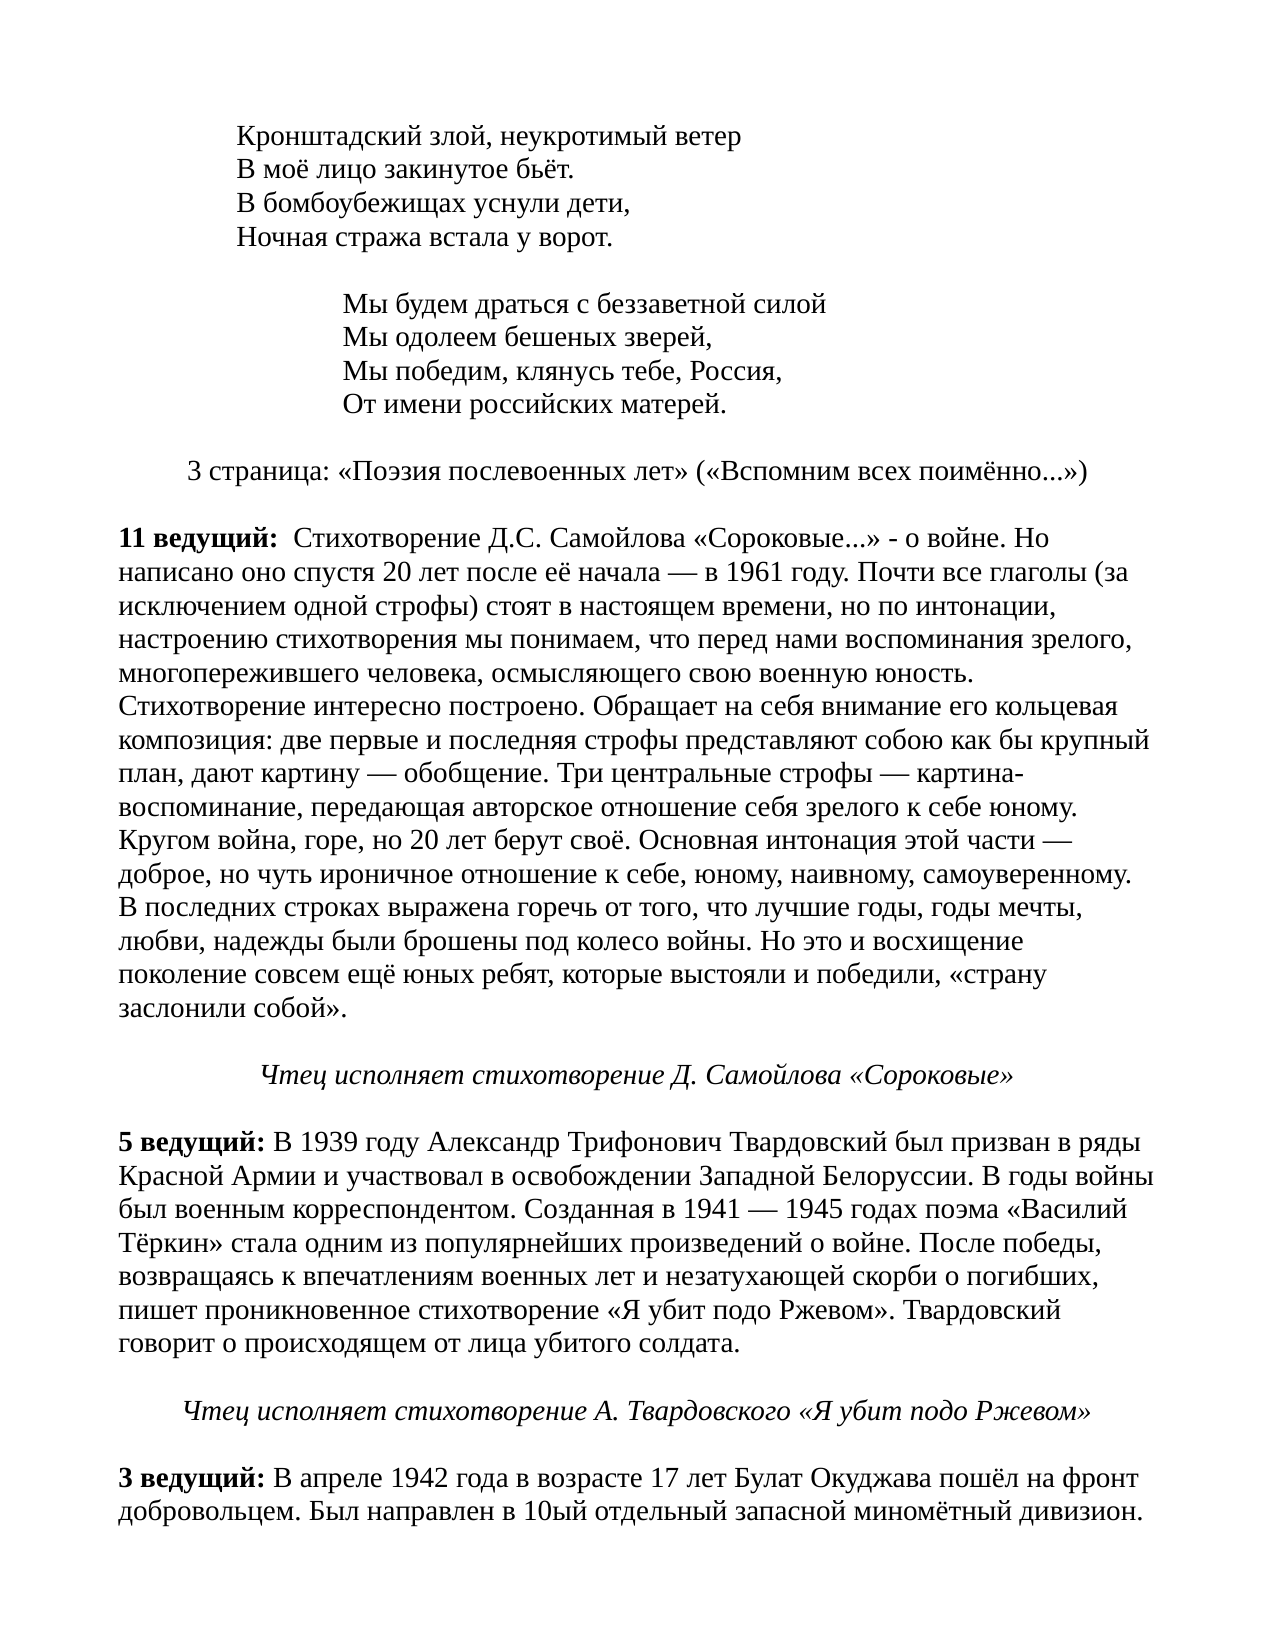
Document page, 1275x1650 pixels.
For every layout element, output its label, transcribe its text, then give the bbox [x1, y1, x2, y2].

text Кронштадский злой, неукротимый ветер [118, 118, 1157, 152]
text Мы победим, клянусь тебе, Россия, [118, 353, 1157, 386]
text В моё лицо закинутое бьёт. [118, 152, 1157, 185]
text 5 ведущий: В 1939 году Александр Трифонович Твардовский был призван в ряды Красной Армии и участвовал в освобождении Западной Белоруссии. В годы войны был военным корреспондентом. Созданная в 1941 — 1945 годах поэма «Василий Тёркин» стала одним из популярнейших произведений о войне. После победы, возвращаясь к впечатлениям военных лет и незатухающей скорби о погибших, пишет проникновенное стихотворение «Я убит подо Ржевом». Твардовский говорит о происходящем от лица убитого солдата. [118, 1124, 1157, 1359]
text Мы одолеем бешеных зверей, [118, 319, 1157, 353]
text Стихотворение интересно построено. Обращает на себя внимание его кольцевая композиция: две первые и последняя строфы представляют собою как бы крупный план, дают картину — обобщение. Три центральные строфы — картина-воспоминание, передающая авторское отношение себя зрелого к себе юному. [118, 688, 1157, 822]
text Ночная стража встала у ворот. [118, 219, 1157, 252]
text 3 страница: «Поэзия послевоенных лет» («Вспомним всех поимённо...») [118, 453, 1157, 487]
text В бомбоубежищах уснули дети, [118, 185, 1157, 219]
text 3 ведущий: В апреле 1942 года в возрасте 17 лет Булат Окуджава пошёл на фронт добровольцем. Был направлен в 10ый отдельный запасной миномётный дивизион. [118, 1460, 1157, 1527]
text От имени российских матерей. [118, 386, 1157, 420]
text Чтец исполняет стихотворение Д. Самойлова «Сороковые» [118, 1057, 1157, 1091]
text Мы будем драться с беззаветной силой [118, 286, 1157, 319]
text Чтец исполняет стихотворение А. Твардовского «Я убит подо Ржевом» [118, 1393, 1157, 1426]
text Кругом война, горе, но 20 лет берут своё. Основная интонация этой части — доброе, но чуть ироничное отношение к себе, юному, наивному, самоуверенному. В последних строках выражена горечь от того, что лучшие годы, годы мечты, любви, надежды были брошены под колесо войны. Но это и восхищение поколение совсем ещё юных ребят, которые выстояли и победили, «страну заслонили собой». [118, 822, 1157, 1024]
text 11 ведущий: Стихотворение Д.С. Самойлова «Сороковые...» - о войне. Но написано оно спустя 20 лет после её начала — в 1961 году. Почти все глаголы (за исключением одной строфы) стоят в настоящем времени, но по интонации, настроению стихотворения мы понимаем, что перед нами воспоминания зрелого, многопережившего человека, осмысляющего свою военную юность. [118, 521, 1157, 688]
